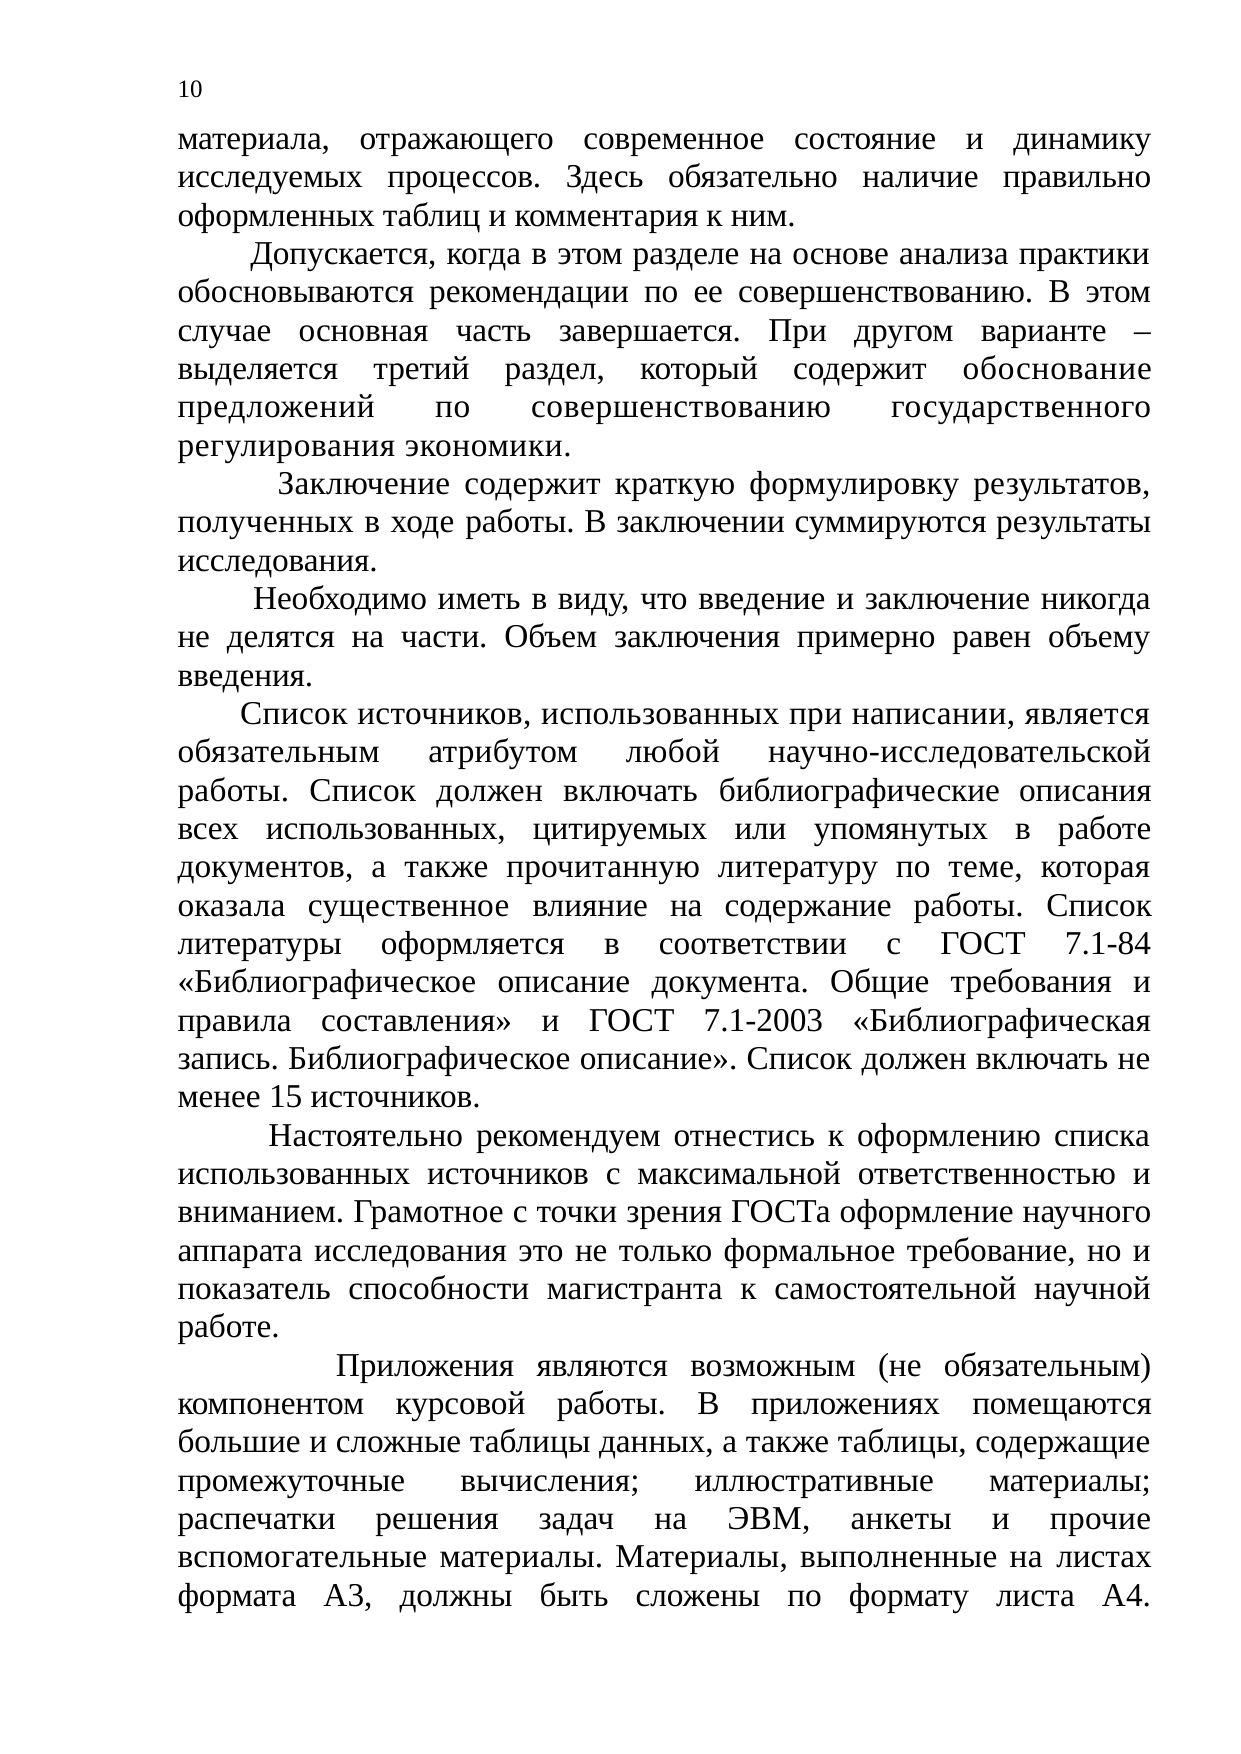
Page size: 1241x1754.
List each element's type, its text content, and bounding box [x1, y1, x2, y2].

text Допускается, когда в этом разделе на основе анализа практики обосновываются рекомендации по ее совершенствованию. В этом случае основная часть завершается. При другом варианте – выделяется третий раздел, который содержит обоснование предложений по совершенствованию государственного регулирования экономики. [177, 233, 1152, 463]
text Приложения являются возможным (не обязательным) компонентом курсовой работы. В приложениях помещаются большие и сложные таблицы данных, а также таблицы, содержащие промежуточные вычисления; иллюстративные материалы; распечатки решения задач на ЭВМ, анкеты и прочие вспомогательные материалы. Материалы, выполненные на листах формата A3, должны быть сложены по формату листа А4. [177, 1345, 1152, 1613]
text материала, отражающего современное состояние и динамику исследуемых процессов. Здесь обязательно наличие правильно оформленных таблиц и комментария к ним. [177, 118, 1152, 233]
text Необходимо иметь в виду, что введение и заключение никогда не делятся на части. Объем заключения примерно равен объему введения. [177, 578, 1152, 693]
text Заключение содержит краткую формулировку результатов, полученных в ходе работы. В заключении суммируются результаты исследования. [177, 463, 1152, 578]
text Список источников, использованных при написании, является обязательным атрибутом любой научно-исследовательской работы. Список должен включать библиографические описания всех использованных, цитируемых или упомянутых в работе документов, а также прочитанную литературу по теме, которая оказала существенное влияние на содержание работы. Список литературы оформляется в соответствии с ГОСТ 7.1-84 «Библиографическое описание документа. Общие требования и правила составления» и ГОСТ 7.1-2003 «Библиографическая запись. Библиографическое описание». Список должен включать не менее 15 источников. [177, 693, 1152, 1115]
text Настоятельно рекомендуем отнестись к оформлению списка использованных источников с максимальной ответственностью и вниманием. Грамотное с точки зрения ГОСТа оформление научного аппарата исследования это не только формальное требование, но и показатель способности магистранта к самостоятельной научной работе. [177, 1115, 1152, 1345]
